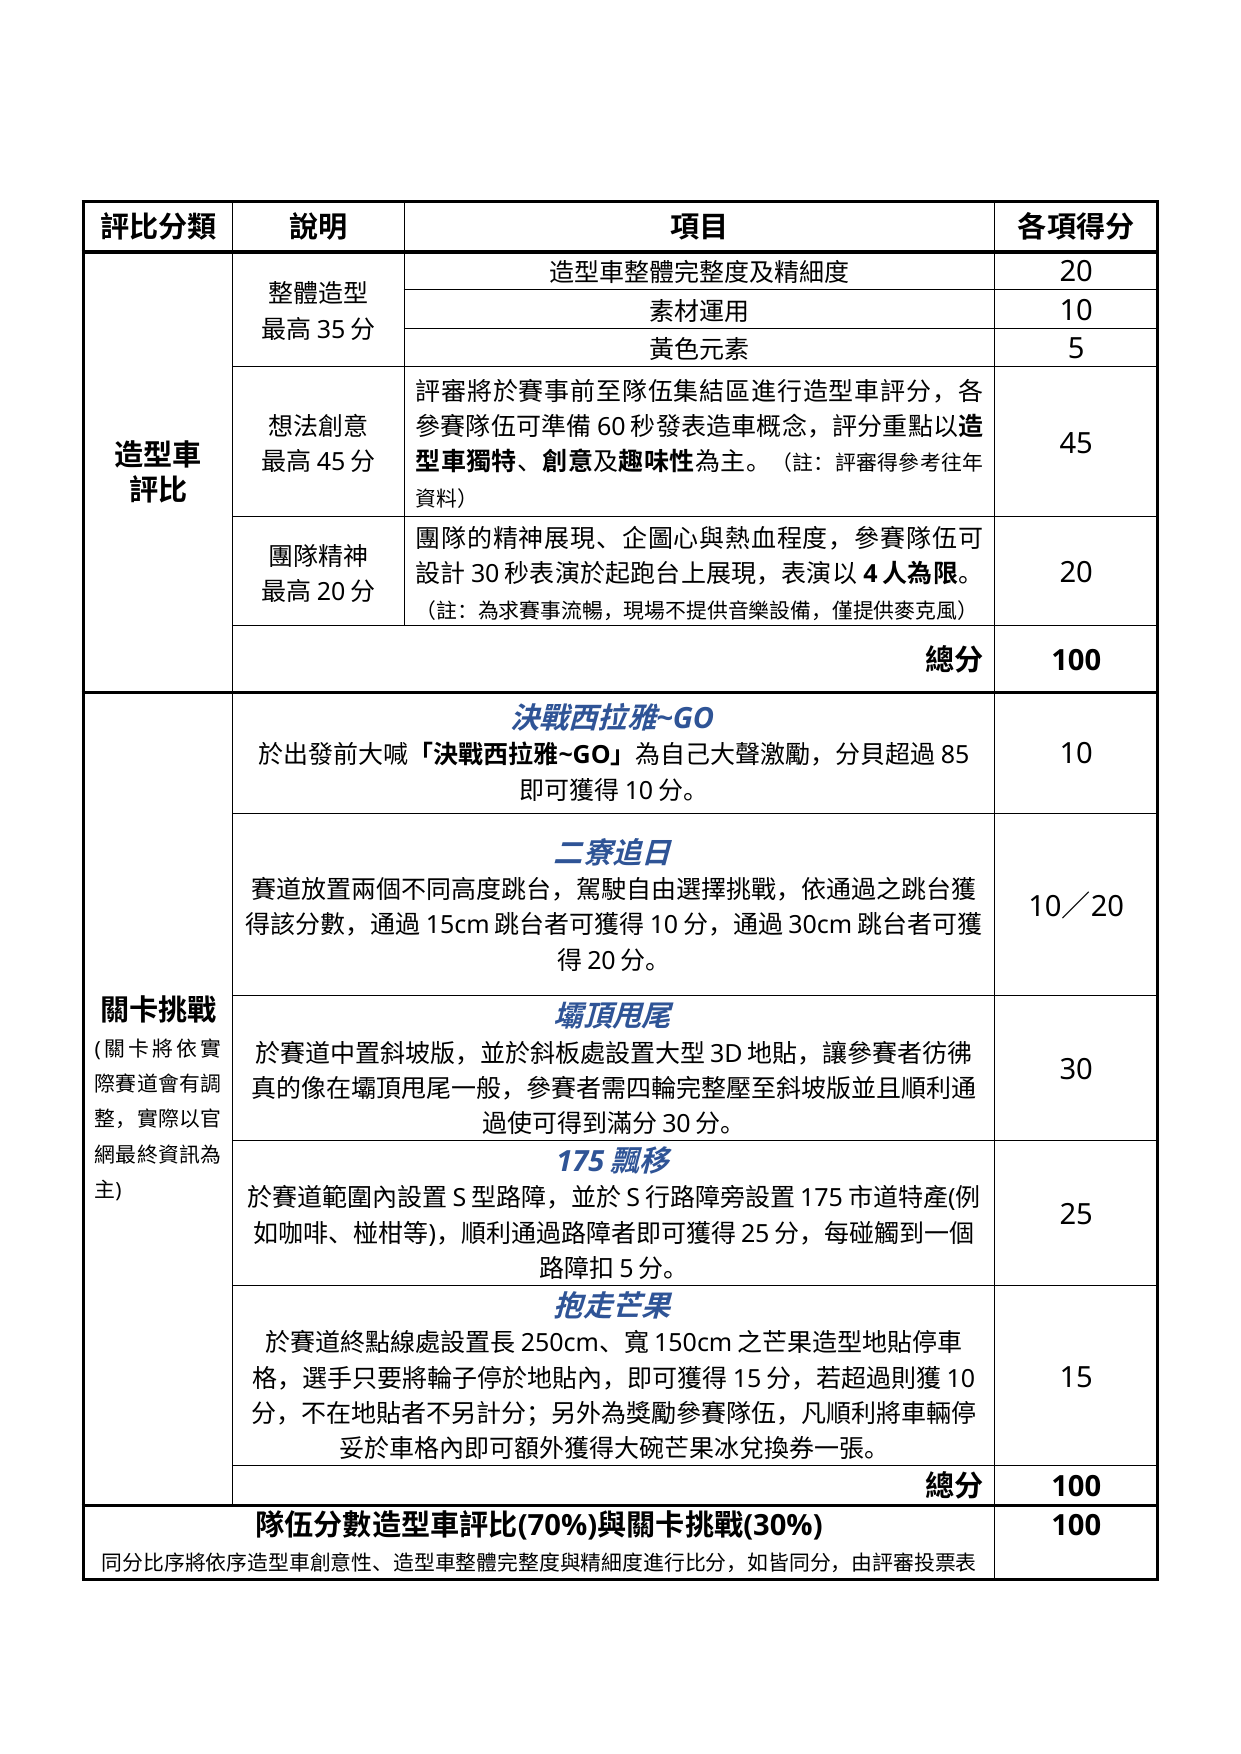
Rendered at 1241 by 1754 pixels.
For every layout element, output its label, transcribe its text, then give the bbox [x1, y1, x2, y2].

table_cell 素材運用 [405, 290, 994, 327]
table_cell 20 [995, 517, 1156, 625]
table_cell 造型車 評比 [85, 254, 232, 691]
table_cell 團隊的精神展現、企圖心與熱血程度，參賽隊伍可設計30秒表演於起跑台上展現，表演以4人為限。 （註：為求賽事流暢，現場不提供音樂設備，僅提供麥克風） [405, 517, 994, 625]
table_cell 15 [995, 1286, 1156, 1465]
table_cell 黃色元素 [405, 329, 994, 366]
table_cell 想法創意 最高45分 [233, 367, 404, 516]
table_cell 決戰西拉雅~GO 於出發前大喊「決戰西拉雅~GO」為自己大聲激勵，分貝超過85即可獲得10分。 [233, 694, 994, 813]
table_header 評比分類 [85, 203, 232, 250]
table_cell 總分 [233, 1466, 994, 1503]
table_cell 整體造型 最高35分 [233, 254, 404, 366]
table_cell 20 [995, 254, 1156, 289]
table_cell 100 [995, 626, 1156, 691]
table_cell 壩頂甩尾 於賽道中置斜坡版，並於斜板處設置大型3D地貼，讓參賽者彷彿真的像在壩頂甩尾一般，參賽者需四輪完整壓至斜坡版並且順利通過使可得到滿分30分。 [233, 996, 994, 1140]
table_cell 45 [995, 367, 1156, 516]
table_header 說明 [233, 203, 404, 250]
table_cell 關卡挑戰 (關卡將依實際賽道會有調整，實際以官網最終資訊為主) [85, 694, 232, 1503]
table_cell 隊伍分數造型車評比(70%)與關卡挑戰(30%) 同分比序將依序造型車創意性、造型車整體完整度與精細度進行比分，如皆同分，由評審投票表 [85, 1507, 994, 1577]
table_cell 團隊精神 最高20分 [233, 517, 404, 625]
table_cell 二寮追日 賽道放置兩個不同高度跳台，駕駛自由選擇挑戰，依通過之跳台獲得該分數，通過15cm跳台者可獲得10分，通過30cm跳台者可獲得20分。 [233, 814, 994, 995]
table_cell 總分 [233, 626, 994, 691]
table_cell 10 [995, 290, 1156, 327]
table_cell 100 [995, 1466, 1156, 1503]
table_cell 175飄移 於賽道範圍內設置S型路障，並於S行路障旁設置175市道特產(例如咖啡、椪柑等)，順利通過路障者即可獲得25分，每碰觸到一個路障扣5分。 [233, 1141, 994, 1285]
table_cell 5 [995, 329, 1156, 366]
table_header 各項得分 [995, 203, 1156, 250]
table_cell 造型車整體完整度及精細度 [405, 254, 994, 289]
table_cell 100 [995, 1507, 1156, 1577]
table_cell 抱走芒果 於賽道終點線處設置長250cm、寬150cm之芒果造型地貼停車格，選手只要將輪子停於地貼內，即可獲得15分，若超過則獲10分，不在地貼者不另計分；另外為獎勵參賽隊伍，凡順利將車輛停妥於車格內即可額外獲得大碗芒果冰兌換券一張。 [233, 1286, 994, 1465]
table_cell 10／20 [995, 814, 1156, 995]
table_cell 30 [995, 996, 1156, 1140]
table_cell 評審將於賽事前至隊伍集結區進行造型車評分，各參賽隊伍可準備60秒發表造車概念，評分重點以造型車獨特、創意及趣味性為主。（註：評審得參考往年資料） [405, 367, 994, 516]
table_cell 25 [995, 1141, 1156, 1285]
table_cell 10 [995, 694, 1156, 813]
table_header 項目 [405, 203, 994, 250]
